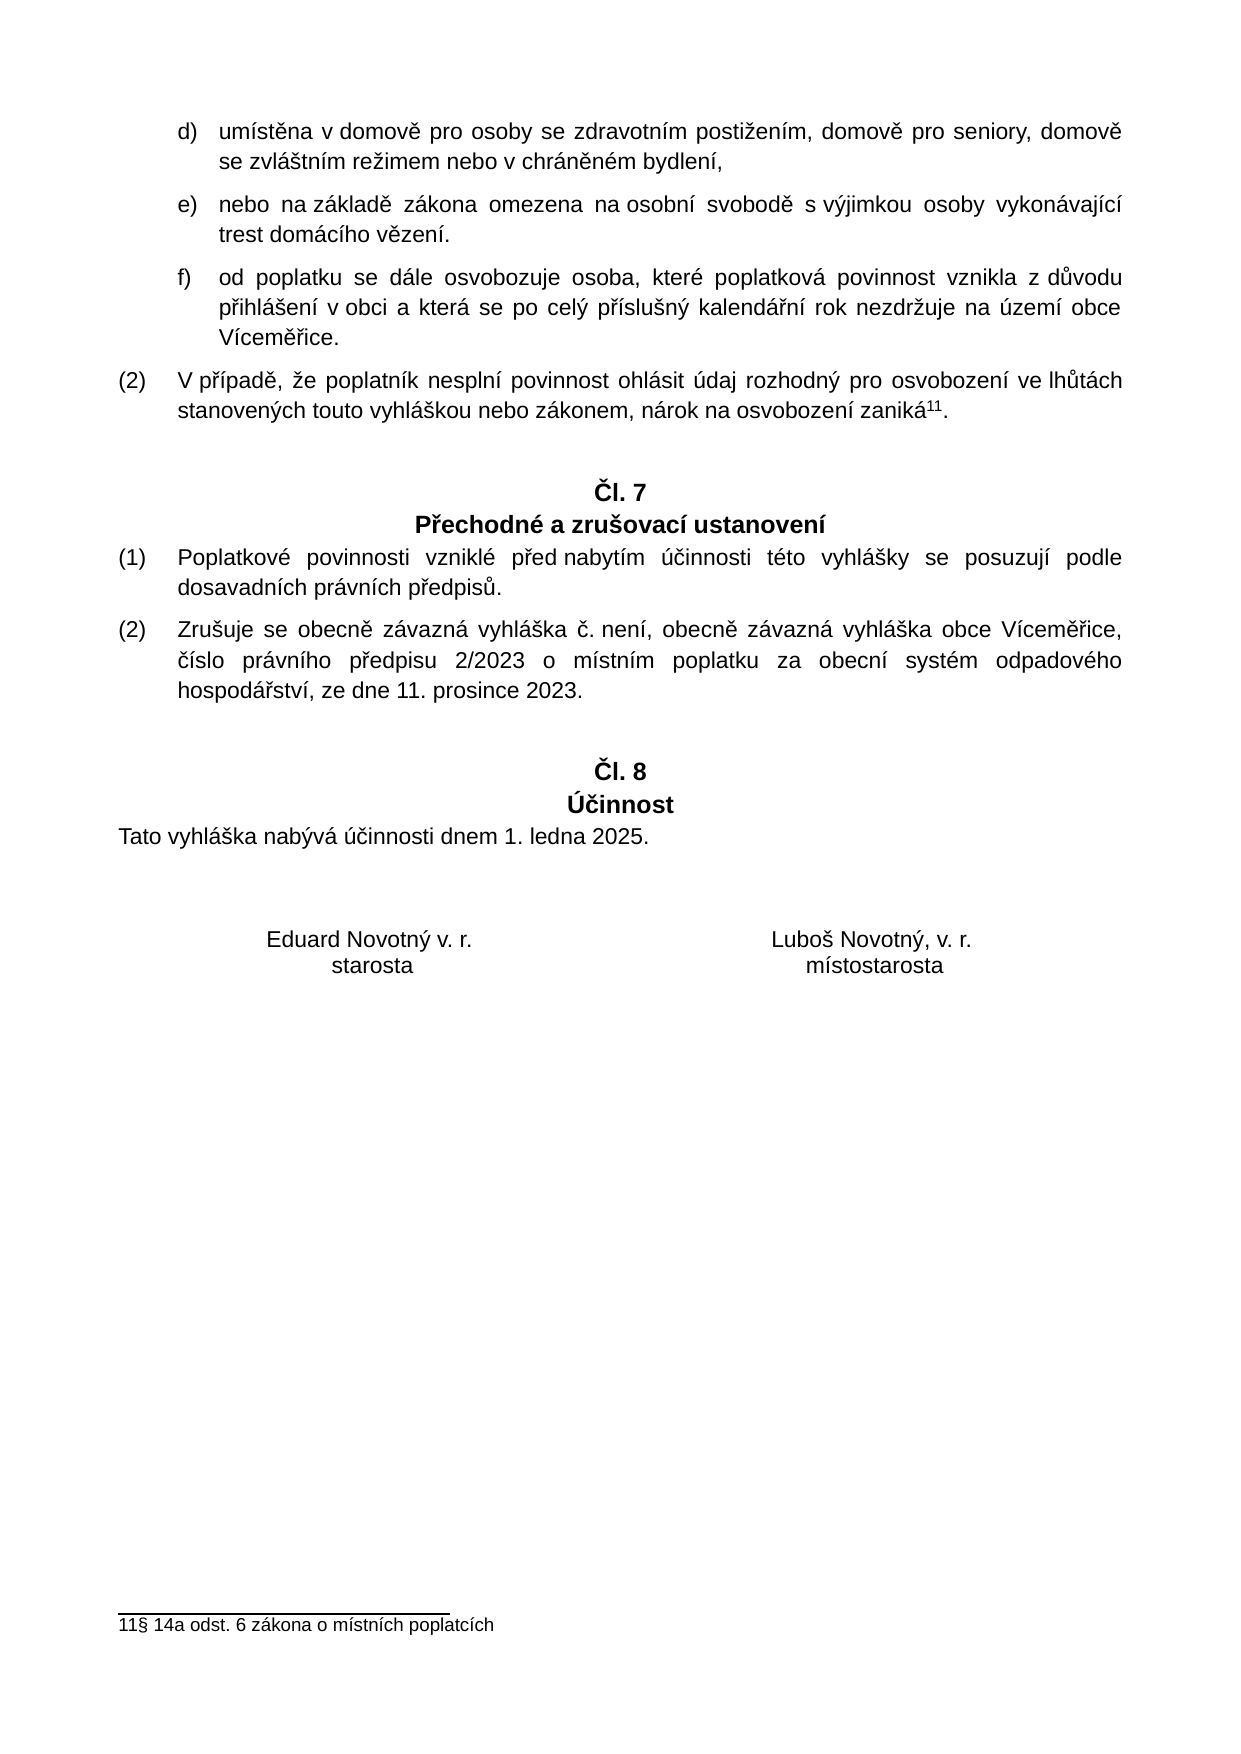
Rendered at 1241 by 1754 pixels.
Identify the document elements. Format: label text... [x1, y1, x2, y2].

table_header Luboš Novotný, v. r. místostarosta [620, 866, 1122, 984]
list od poplatku se dále osvobozuje osoba, které poplatková povinnost vznikla z důvodu přihlášení v obci a která se po celý příslušný kalendářní rok nezdržuje na území obce Víceměřice. [177, 264, 1122, 351]
list § 14a odst. 6 zákona o místních poplatcích [118, 1614, 1122, 1635]
list Zrušuje se obecně závazná vyhláška č. není, obecně závazná vyhláška obce Víceměřice, číslo právního předpisu 2/2023 o místním poplatku za obecní systém odpadového hospodářství, ze dne 11. prosince 2023. [118, 616, 1122, 703]
table_cell [118, 984, 620, 1102]
subtitle Čl. 7 Přechodné a zrušovací ustanovení [118, 477, 1122, 539]
table_cell [620, 984, 1122, 1102]
list V případě, že poplatník nesplní povinnost ohlásit údaj rozhodný pro osvobození ve lhůtách stanovených touto vyhláškou nebo zákonem, nárok na osvobození zaniká. [118, 367, 1122, 424]
text Tato vyhláška nabývá účinnosti dnem 1. ledna 2025. [118, 823, 1122, 849]
subtitle Čl. 8 Účinnost [118, 757, 1122, 819]
table_header Eduard Novotný v. r. starosta [118, 866, 620, 984]
list nebo na základě zákona omezena na osobní svobodě s výjimkou osoby vykonávající trest domácího vězení. [177, 191, 1122, 248]
list Poplatkové povinnosti vzniklé před nabytím účinnosti této vyhlášky se posuzují podle dosavadních právních předpisů. [118, 543, 1122, 600]
list umístěna v domově pro osoby se zdravotním postižením, domově pro seniory, domově se zvláštním režimem nebo v chráněném bydlení, [177, 118, 1122, 175]
